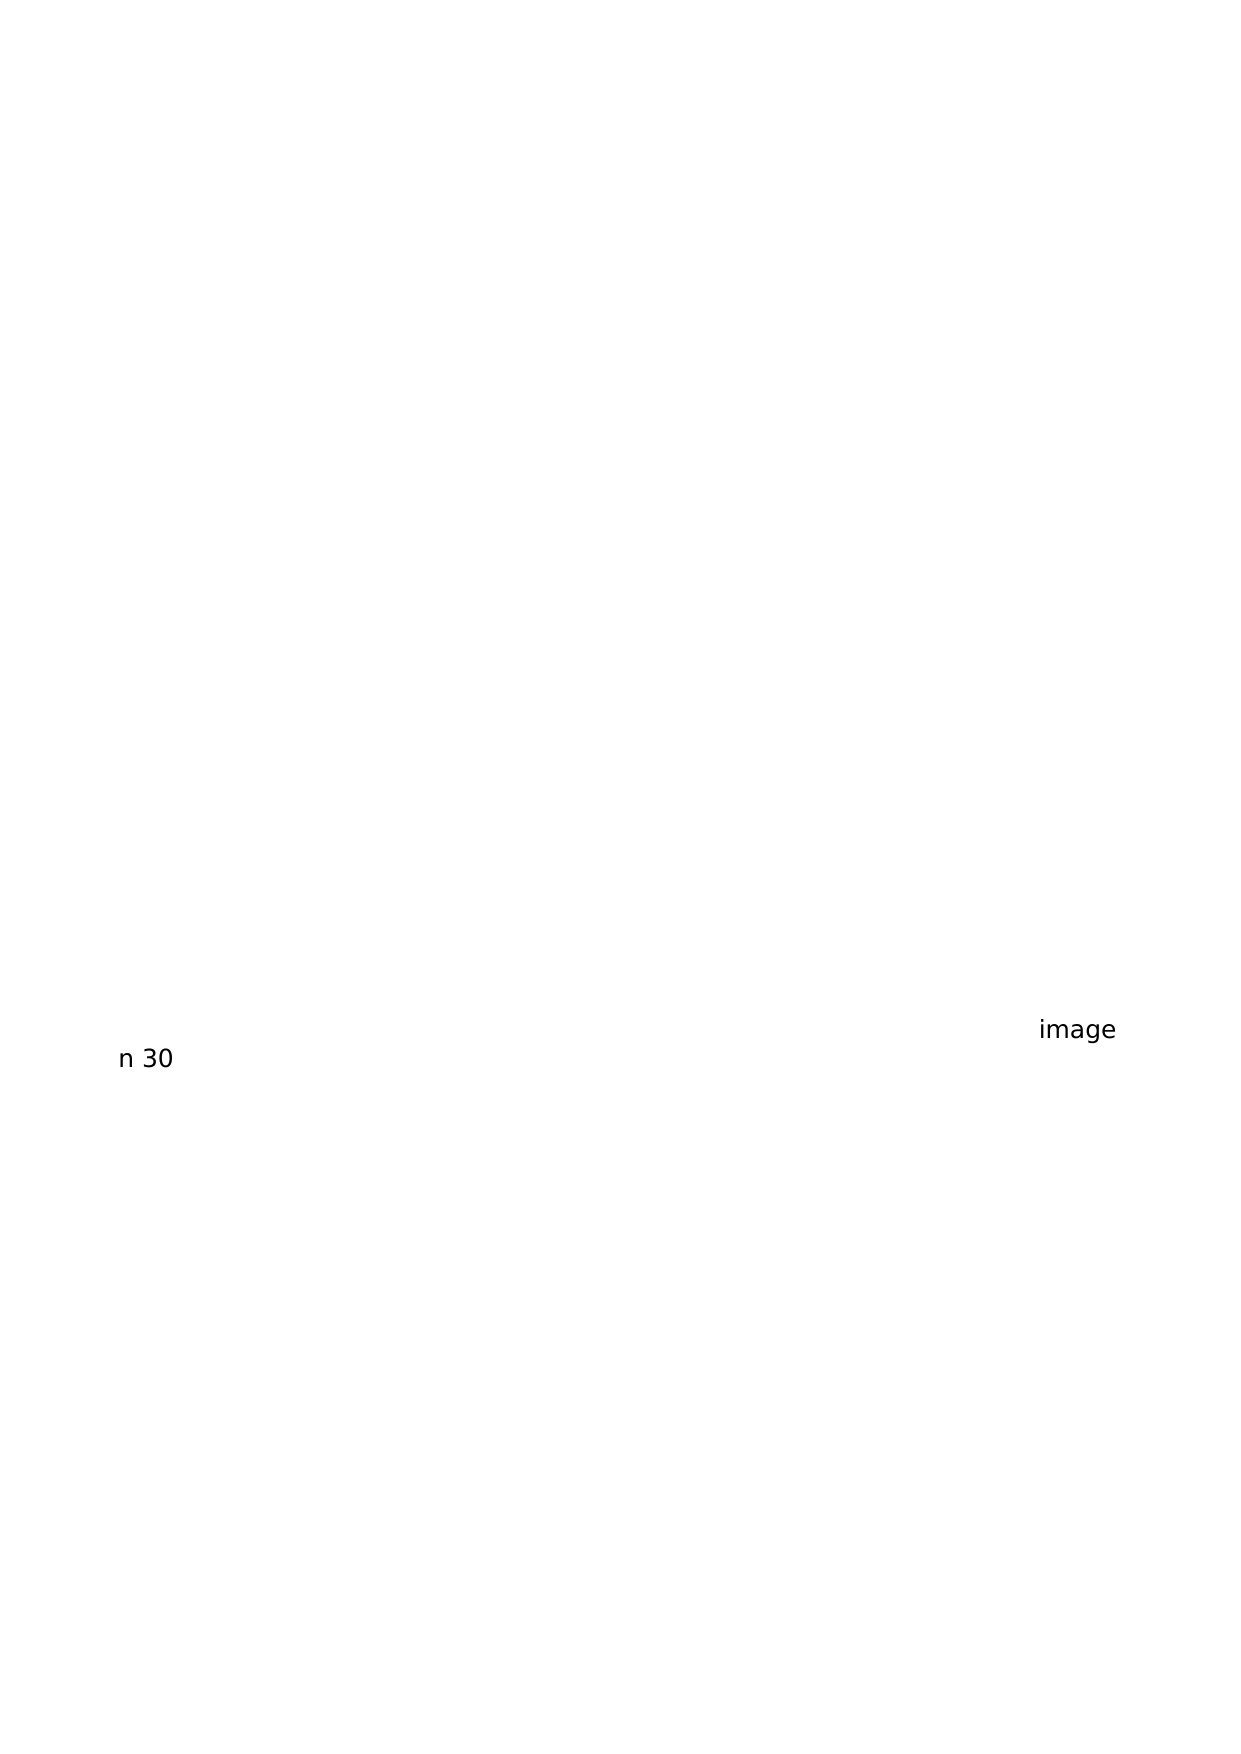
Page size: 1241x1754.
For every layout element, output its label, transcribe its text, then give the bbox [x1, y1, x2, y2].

text imagen 30 [118, 118, 1122, 1073]
